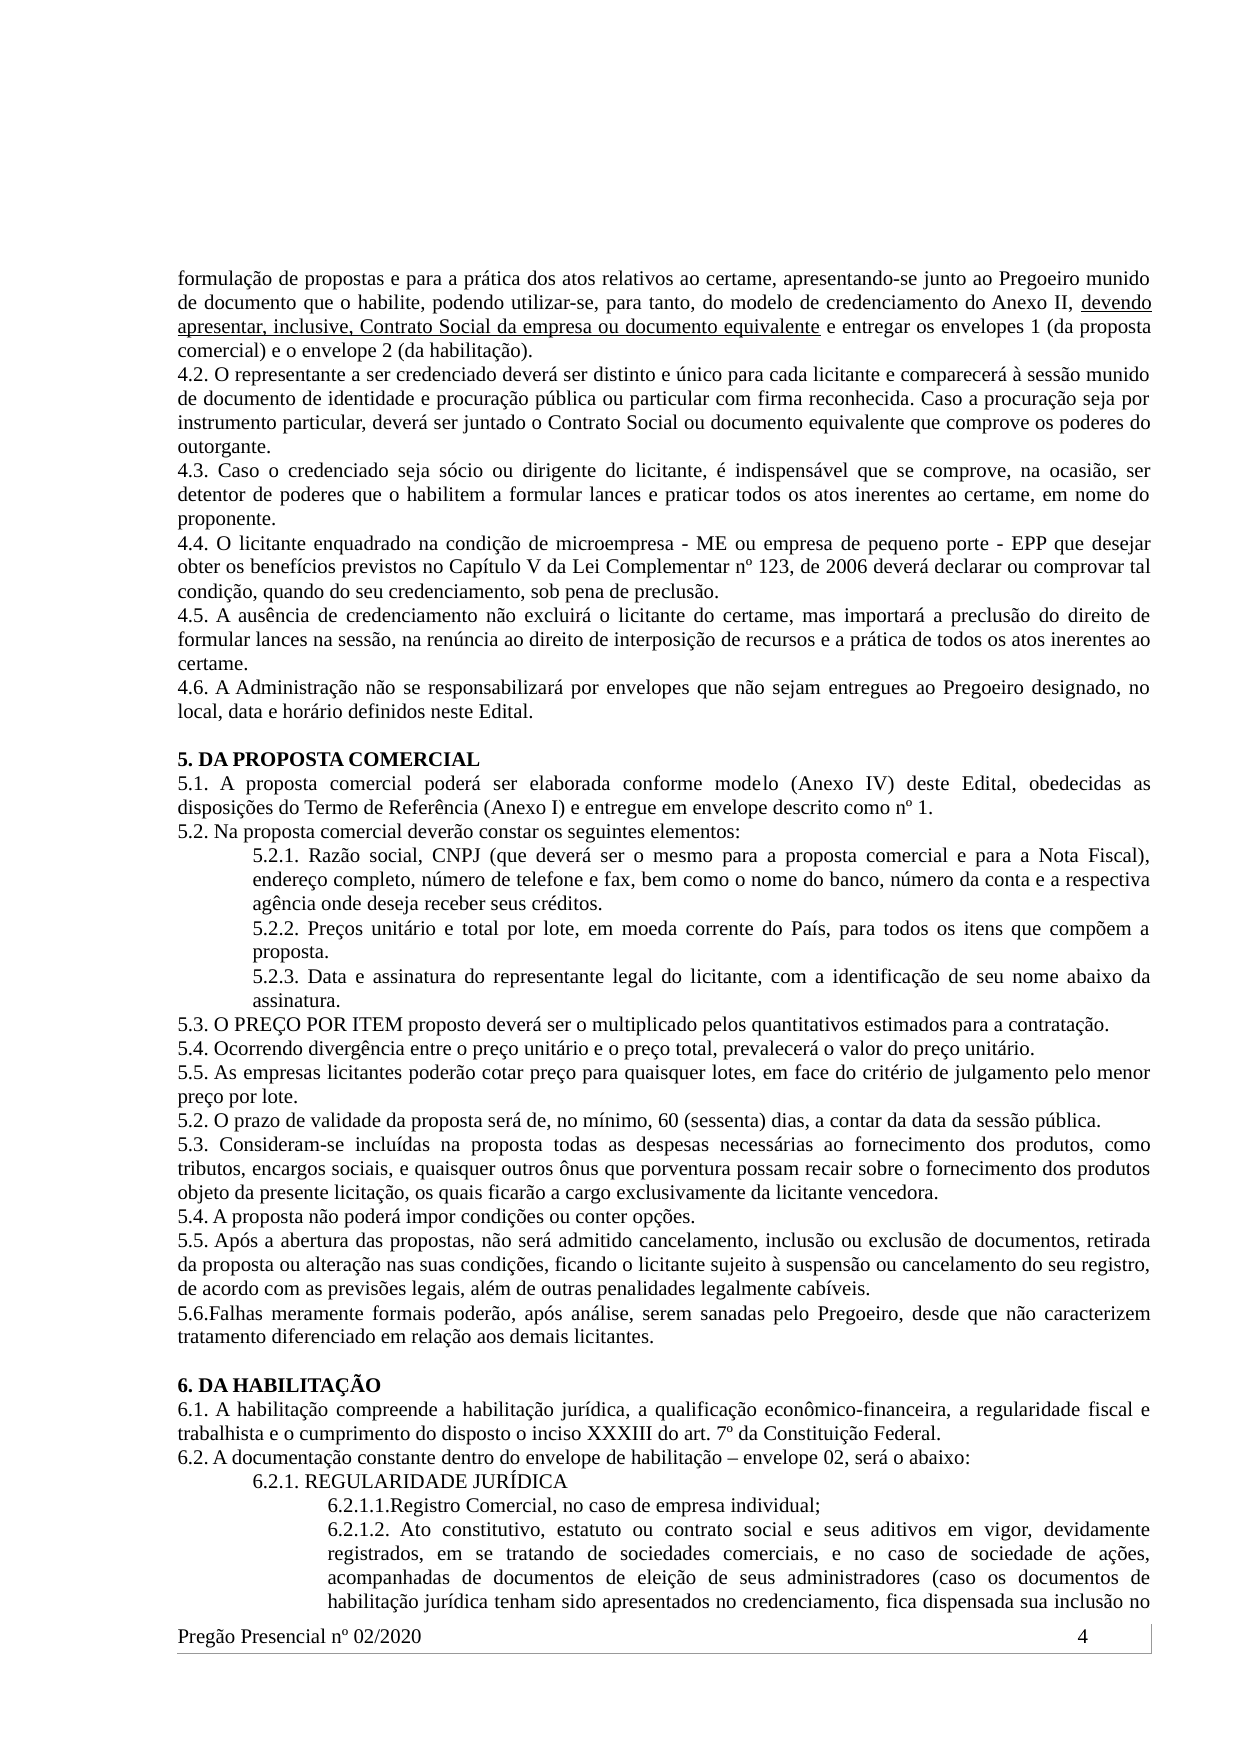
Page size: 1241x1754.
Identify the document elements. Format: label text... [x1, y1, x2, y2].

text 5.1. A proposta comercial poderá ser elaborada conforme modelo (Anexo IV) deste Edital, obedecidas as disposições do Termo de Referência (Anexo I) e entregue em envelope descrito como nº 1. [177, 771, 1152, 819]
text 5.2.1. Razão social, CNPJ (que deverá ser o mesmo para a proposta comercial e para a Nota Fiscal), endereço completo, número de telefone e fax, bem como o nome do banco, número da conta e a respectiva agência onde deseja receber seus créditos. [252, 843, 1152, 915]
text 5. DA PROPOSTA COMERCIAL [177, 747, 1152, 771]
text 5.6.Falhas meramente formais poderão, após análise, serem sanadas pelo Pregoeiro, desde que não caracterizem tratamento diferenciado em relação aos demais licitantes. [177, 1300, 1152, 1348]
text 6. DA HABILITAÇÃO [177, 1373, 1152, 1397]
text 4.2. O representante a ser credenciado deverá ser distinto e único para cada licitante e comparecerá à sessão munido de documento de identidade e procuração pública ou particular com firma reconhecida. Caso a procuração seja por instrumento particular, deverá ser juntado o Contrato Social ou documento equivalente que comprove os poderes do outorgante. [177, 362, 1152, 458]
text 5.2. O prazo de validade da proposta será de, no mínimo, 60 (sessenta) dias, a contar da data da sessão pública. [177, 1108, 1152, 1132]
text 4.6. A Administração não se responsabilizará por envelopes que não sejam entregues ao Pregoeiro designado, no local, data e horário definidos neste Edital. [177, 675, 1152, 723]
text 5.3. O PREÇO POR ITEM proposto deverá ser o multiplicado pelos quantitativos estimados para a contratação. [177, 1012, 1152, 1036]
text 5.5. Após a abertura das propostas, não será admitido cancelamento, inclusão ou exclusão de documentos, retirada da proposta ou alteração nas suas condições, ficando o licitante sujeito à suspensão ou cancelamento do seu registro, de acordo com as previsões legais, além de outras penalidades legalmente cabíveis. [177, 1228, 1152, 1300]
text 6.2.1.2. Ato constitutivo, estatuto ou contrato social e seus aditivos em vigor, devidamente registrados, em se tratando de sociedades comerciais, e no caso de sociedade de ações, acompanhadas de documentos de eleição de seus administradores (caso os documentos de habilitação jurídica tenham sido apresentados no credenciamento, fica dispensada sua inclusão no [327, 1517, 1152, 1613]
text 4.3. Caso o credenciado seja sócio ou dirigente do licitante, é indispensável que se comprove, na ocasião, ser detentor de poderes que o habilitem a formular lances e praticar todos os atos inerentes ao certame, em nome do proponente. [177, 458, 1152, 530]
text 5.4. Ocorrendo divergência entre o preço unitário e o preço total, prevalecerá o valor do preço unitário. [177, 1036, 1152, 1060]
text 6.1. A habilitação compreende a habilitação jurídica, a qualificação econômico-financeira, a regularidade fiscal e trabalhista e o cumprimento do disposto o inciso XXXIII do art. 7º da Constituição Federal. [177, 1397, 1152, 1445]
text 5.3. Consideram-se incluídas na proposta todas as despesas necessárias ao fornecimento dos produtos, como tributos, encargos sociais, e quaisquer outros ônus que porventura possam recair sobre o fornecimento dos produtos objeto da presente licitação, os quais ficarão a cargo exclusivamente da licitante vencedora. [177, 1132, 1152, 1204]
text 4.5. A ausência de credenciamento não excluirá o licitante do certame, mas importará a preclusão do direito de formular lances na sessão, na renúncia ao direito de interposição de recursos e a prática de todos os atos inerentes ao certame. [177, 603, 1152, 675]
text 5.2. Na proposta comercial deverão constar os seguintes elementos: [177, 819, 1152, 843]
text 5.2.2. Preços unitário e total por lote, em moeda corrente do País, para todos os itens que compõem a proposta. [252, 915, 1152, 963]
text formulação de propostas e para a prática dos atos relativos ao certame, apresentando-se junto ao Pregoeiro munido de documento que o habilite, podendo utilizar-se, para tanto, do modelo de credenciamento do Anexo II, devendo apresentar, inclusive, Contrato Social da empresa ou documento equivalente e entregar os envelopes 1 (da proposta comercial) e o envelope 2 (da habilitação). [177, 266, 1152, 362]
text 6.2.1.1.Registro Comercial, no caso de empresa individual; [177, 1493, 1152, 1517]
text 5.4. A proposta não poderá impor condições ou conter opções. [177, 1204, 1152, 1228]
text 4.4. O licitante enquadrado na condição de microempresa - ME ou empresa de pequeno porte - EPP que desejar obter os benefícios previstos no Capítulo V da Lei Complementar nº 123, de 2006 deverá declarar ou comprovar tal condição, quando do seu credenciamento, sob pena de preclusão. [177, 530, 1152, 603]
text 6.2. A documentação constante dentro do envelope de habilitação – envelope 02, será o abaixo: [177, 1445, 1152, 1469]
text 5.5. As empresas licitantes poderão cotar preço para quaisquer lotes, em face do critério de julgamento pelo menor preço por lote. [177, 1060, 1152, 1108]
text 5.2.3. Data e assinatura do representante legal do licitante, com a identificação de seu nome abaixo da assinatura. [252, 963, 1152, 1012]
text 6.2.1. REGULARIDADE JURÍDICA [177, 1469, 1152, 1493]
